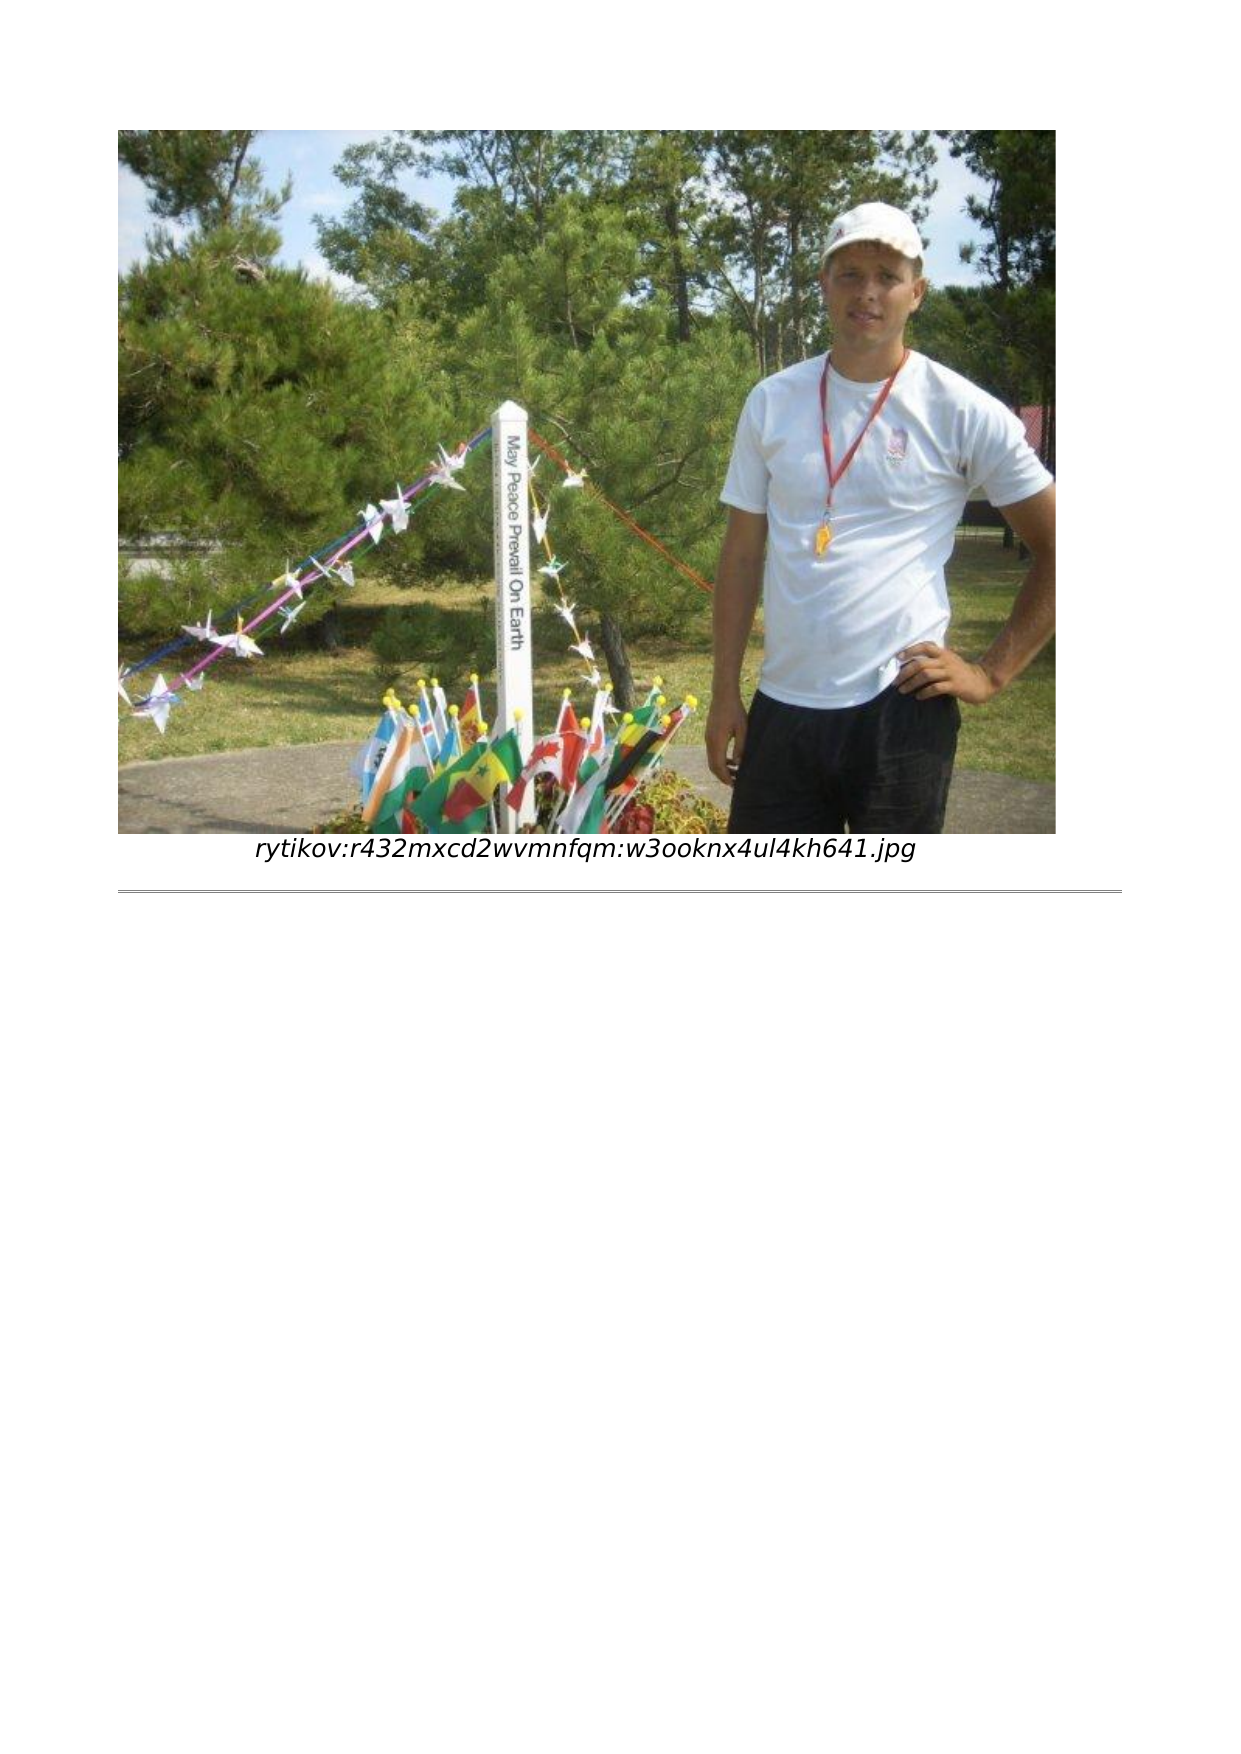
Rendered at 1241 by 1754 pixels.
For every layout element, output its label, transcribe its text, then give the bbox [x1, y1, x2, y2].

picture [118, 130, 1056, 834]
text rytikov:r432mxcd2wvmnfqm:w3ooknx4ul4kh641.jpg [118, 834, 1056, 863]
